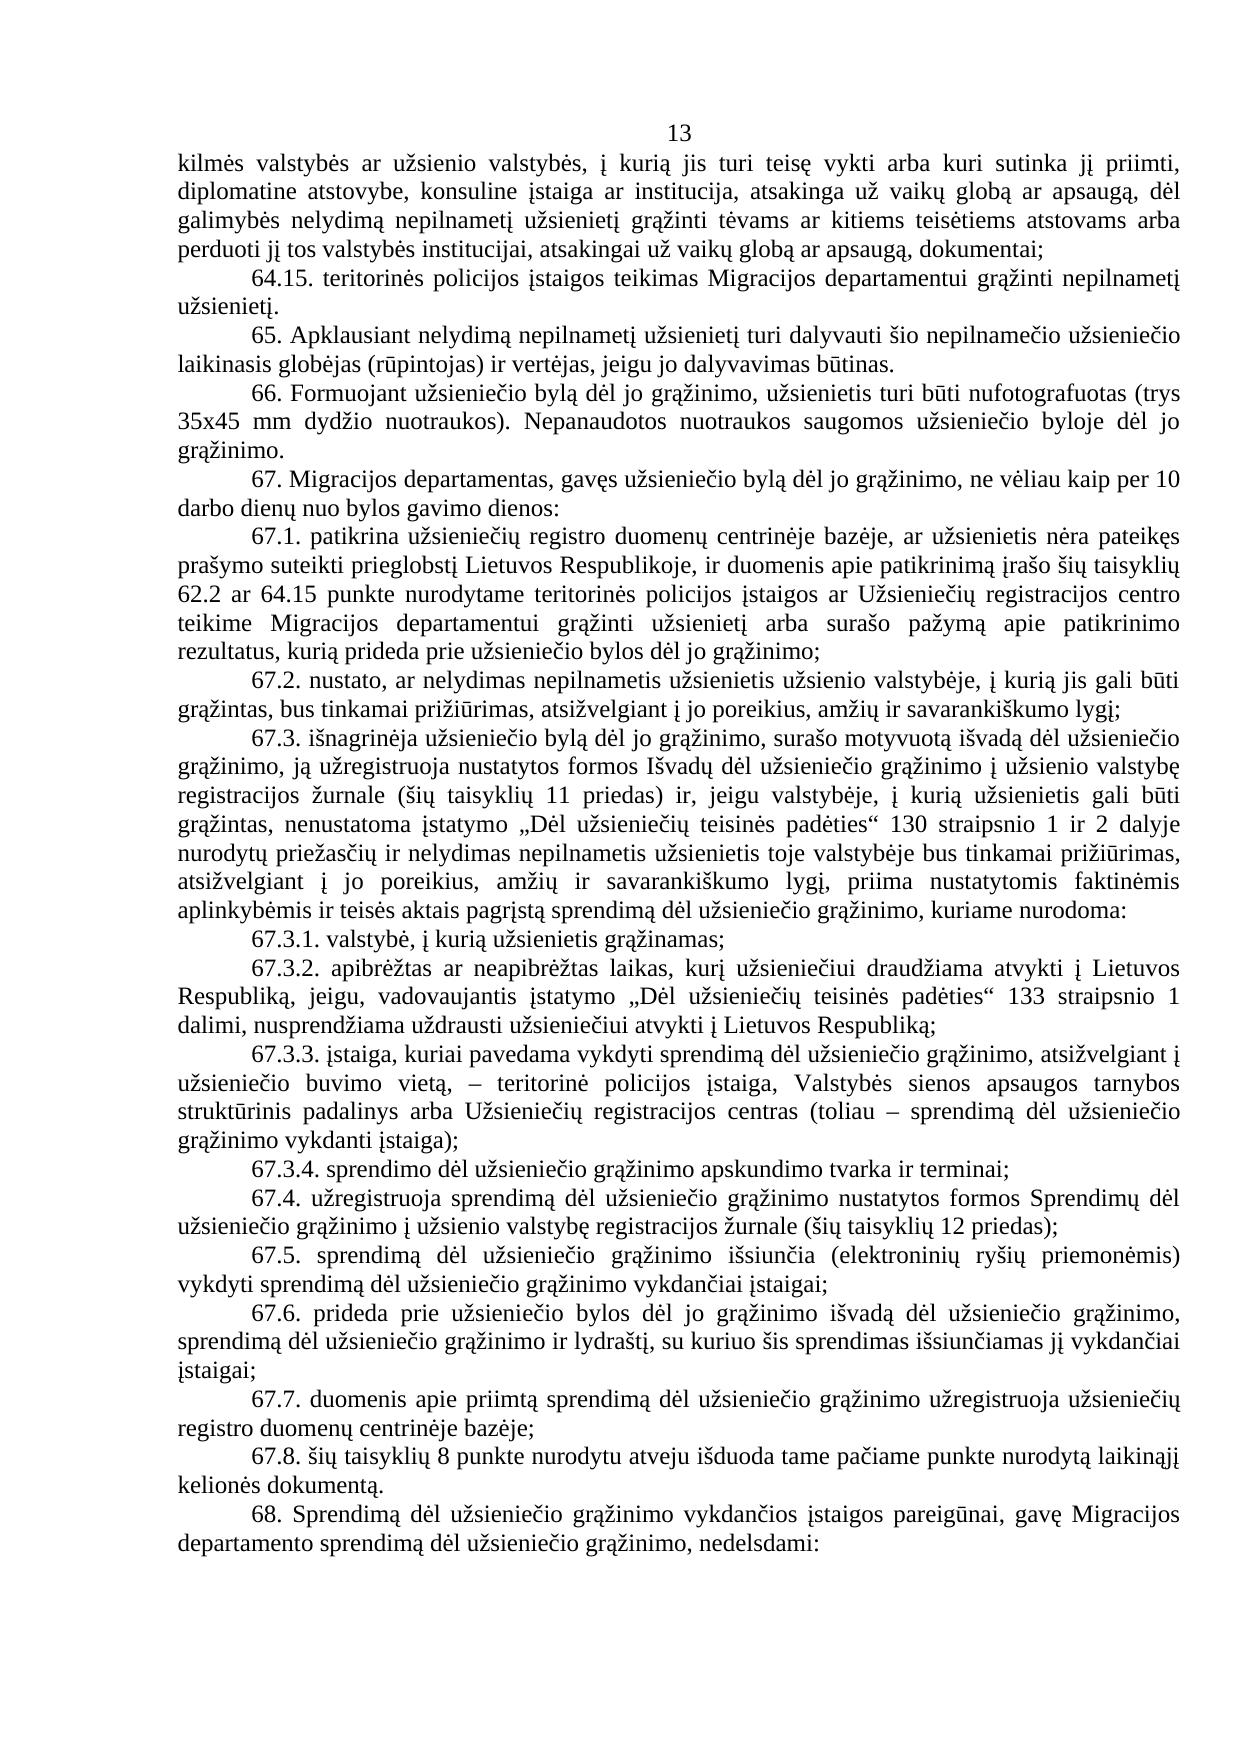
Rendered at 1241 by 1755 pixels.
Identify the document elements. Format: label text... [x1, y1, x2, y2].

text 67.5. sprendimą dėl užsieniečio grąžinimo išsiunčia (elektroninių ryšių priemonėmis) vykdyti sprendimą dėl užsieniečio grąžinimo vykdančiai įstaigai; [177, 1240, 1181, 1298]
text 67.3.4. sprendimo dėl užsieniečio grąžinimo apskundimo tvarka ir terminai; [177, 1154, 1181, 1183]
text 67.3. išnagrinėja užsieniečio bylą dėl jo grąžinimo, surašo motyvuotą išvadą dėl užsieniečio grąžinimo, ją užregistruoja nustatytos formos Išvadų dėl užsieniečio grąžinimo į užsienio valstybę registracijos žurnale (šių taisyklių 11 priedas) ir, jeigu valstybėje, į kurią užsienietis gali būti grąžintas, nenustatoma įstatymo „Dėl užsieniečių teisinės padėties“ 130 straipsnio 1 ir 2 dalyje nurodytų priežasčių ir nelydimas nepilnametis užsienietis toje valstybėje bus tinkamai prižiūrimas, atsižvelgiant į jo poreikius, amžių ir savarankiškumo lygį, priima nustatytomis faktinėmis aplinkybėmis ir teisės aktais pagrįstą sprendimą dėl užsieniečio grąžinimo, kuriame nurodoma: [177, 723, 1181, 924]
text 67.3.3. įstaiga, kuriai pavedama vykdyti sprendimą dėl užsieniečio grąžinimo, atsižvelgiant į užsieniečio buvimo vietą, – teritorinė policijos įstaiga, Valstybės sienos apsaugos tarnybos struktūrinis padalinys arba Užsieniečių registracijos centras (toliau – sprendimą dėl užsieniečio grąžinimo vykdanti įstaiga); [177, 1039, 1181, 1154]
text kilmės valstybės ar užsienio valstybės, į kurią jis turi teisę vykti arba kuri sutinka jį priimti, diplomatine atstovybe, konsuline įstaiga ar institucija, atsakinga už vaikų globą ar apsaugą, dėl galimybės nelydimą nepilnametį užsienietį grąžinti tėvams ar kitiems teisėtiems atstovams arba perduoti jį tos valstybės institucijai, atsakingai už vaikų globą ar apsaugą, dokumentai; [177, 148, 1181, 263]
text 67.1. patikrina užsieniečių registro duomenų centrinėje bazėje, ar užsienietis nėra pateikęs prašymo suteikti prieglobstį Lietuvos Respublikoje, ir duomenis apie patikrinimą įrašo šių taisyklių 62.2 ar 64.15 punkte nurodytame teritorinės policijos įstaigos ar Užsieniečių registracijos centro teikime Migracijos departamentui grąžinti užsienietį arba surašo pažymą apie patikrinimo rezultatus, kurią prideda prie užsieniečio bylos dėl jo grąžinimo; [177, 521, 1181, 665]
text 67.6. prideda prie užsieniečio bylos dėl jo grąžinimo išvadą dėl užsieniečio grąžinimo, sprendimą dėl užsieniečio grąžinimo ir lydraštį, su kuriuo šis sprendimas išsiunčiamas jį vykdančiai įstaigai; [177, 1298, 1181, 1384]
text 67.3.2. apibrėžtas ar neapibrėžtas laikas, kurį užsieniečiui draudžiama atvykti į Lietuvos Respubliką, jeigu, vadovaujantis įstatymo „Dėl užsieniečių teisinės padėties“ 133 straipsnio 1 dalimi, nusprendžiama uždrausti užsieniečiui atvykti į Lietuvos Respubliką; [177, 953, 1181, 1039]
text 67.2. nustato, ar nelydimas nepilnametis užsienietis užsienio valstybėje, į kurią jis gali būti grąžintas, bus tinkamai prižiūrimas, atsižvelgiant į jo poreikius, amžių ir savarankiškumo lygį; [177, 665, 1181, 723]
text 64.15. teritorinės policijos įstaigos teikimas Migracijos departamentui grąžinti nepilnametį užsienietį. [177, 263, 1181, 320]
text 66. Formuojant užsieniečio bylą dėl jo grąžinimo, užsienietis turi būti nufotografuotas (trys 35x45 mm dydžio nuotraukos). Nepanaudotos nuotraukos saugomos užsieniečio byloje dėl jo grąžinimo. [177, 378, 1181, 464]
text 67.7. duomenis apie priimtą sprendimą dėl užsieniečio grąžinimo užregistruoja užsieniečių registro duomenų centrinėje bazėje; [177, 1384, 1181, 1441]
text 68. Sprendimą dėl užsieniečio grąžinimo vykdančios įstaigos pareigūnai, gavę Migracijos departamento sprendimą dėl užsieniečio grąžinimo, nedelsdami: [177, 1499, 1181, 1556]
text 67.8. šių taisyklių 8 punkte nurodytu atveju išduoda tame pačiame punkte nurodytą laikinąjį kelionės dokumentą. [177, 1441, 1181, 1499]
text 65. Apklausiant nelydimą nepilnametį užsienietį turi dalyvauti šio nepilnamečio užsieniečio laikinasis globėjas (rūpintojas) ir vertėjas, jeigu jo dalyvavimas būtinas. [177, 320, 1181, 378]
text 67.4. užregistruoja sprendimą dėl užsieniečio grąžinimo nustatytos formos Sprendimų dėl užsieniečio grąžinimo į užsienio valstybę registracijos žurnale (šių taisyklių 12 priedas); [177, 1183, 1181, 1240]
text 67.3.1. valstybė, į kurią užsienietis grąžinamas; [177, 924, 1181, 953]
text 67. Migracijos departamentas, gavęs užsieniečio bylą dėl jo grąžinimo, ne vėliau kaip per 10 darbo dienų nuo bylos gavimo dienos: [177, 464, 1181, 521]
